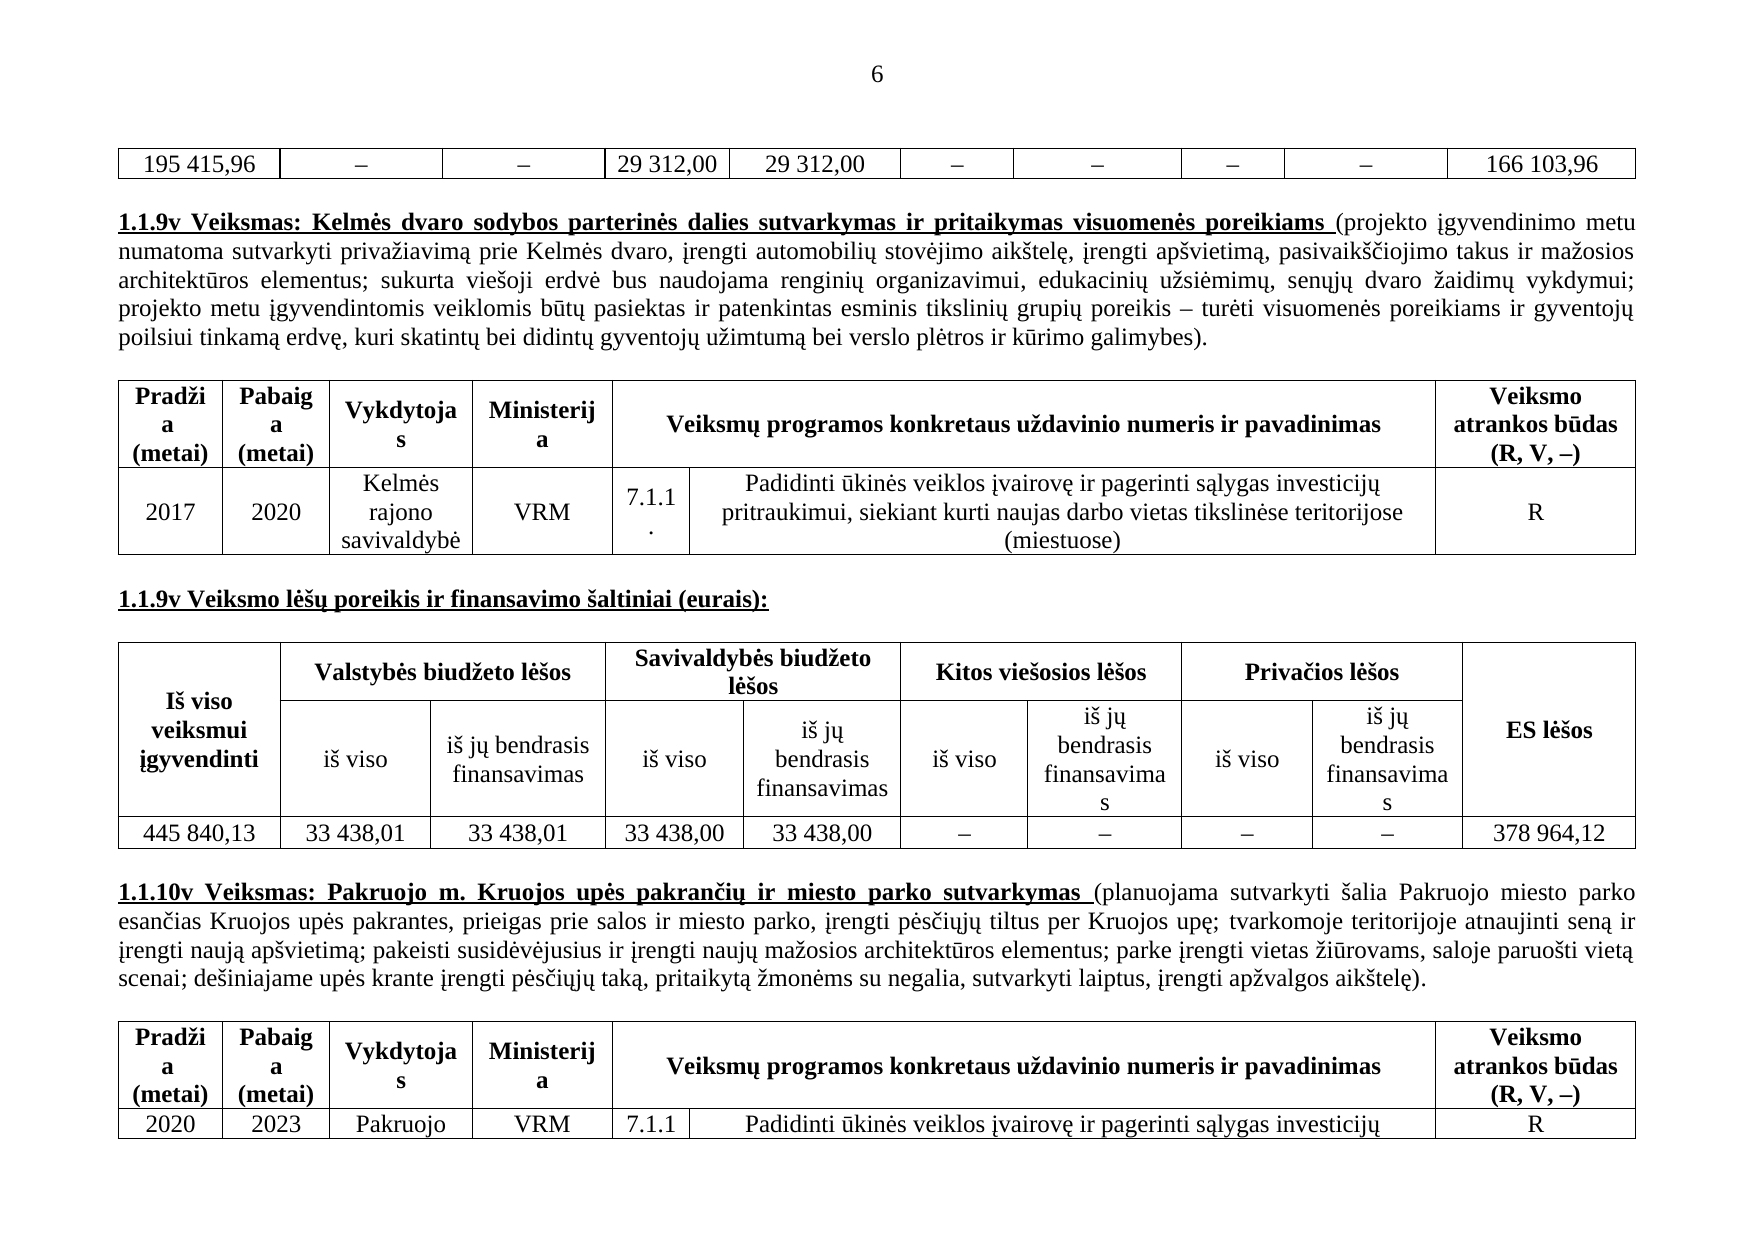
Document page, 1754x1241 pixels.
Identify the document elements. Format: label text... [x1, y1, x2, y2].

table_header Valstybės biudžeto lėšos [281, 643, 605, 700]
table_header Vykdytojas [330, 381, 472, 467]
table_cell 33 438,00 [744, 817, 900, 847]
table_header Pradžia (metai) [119, 1022, 222, 1108]
table_cell VRM [473, 1109, 612, 1138]
table_header Ministerija [473, 1022, 612, 1108]
text 1.1.10v Veiksmas: Pakruojo m. Kruojos upės pakrančių ir miesto parko sutvarkymas (planuojama sutvarkyti šalia Pakruojo miesto parko esančias Kruojos upės pakrantes, prieigas prie salos ir miesto parko, įrengti pėsčiųjų tiltus per Kruojos upę; tvarkomoje teritorijoje atnaujinti seną ir įrengti naują apšvietimą; pakeisti susidėvėjusius ir įrengti naujų mažosios architektūros elementus; parke įrengti vietas žiūrovams, saloje paruošti vietą scenai; dešiniajame upės krante įrengti pėsčiųjų taką, pritaikytą žmonėms su negalia, sutvarkyti laiptus, įrengti apžvalgos aikštelę). [118, 877, 1636, 992]
table_cell – [901, 817, 1027, 847]
table_header Ministerija [473, 381, 612, 467]
table_cell Padidinti ūkinės veiklos įvairovę ir pagerinti sąlygas investicijų pritraukimui, siekiant kurti naujas darbo vietas tikslinėse teritorijose (miestuose) [690, 468, 1435, 554]
table_header Vykdytojas [330, 1022, 472, 1108]
table_cell 2017 [119, 468, 222, 554]
table_cell 7.1.1 [613, 1109, 689, 1138]
table_cell iš viso [1182, 701, 1312, 816]
table_cell – [1028, 817, 1181, 847]
table_cell R [1436, 468, 1635, 554]
table_cell iš viso [606, 701, 743, 816]
table_cell – [1182, 149, 1284, 177]
table_header Pabaiga (metai) [223, 381, 329, 467]
table_cell iš viso [901, 701, 1027, 816]
table_cell – [281, 149, 442, 177]
table_header Veiksmo atrankos būdas (R, V, –) [1436, 1022, 1635, 1108]
table_header Veiksmų programos konkretaus uždavinio numeris ir pavadinimas [613, 381, 1435, 467]
table_cell iš viso [281, 701, 430, 816]
table_header Pabaiga (metai) [223, 1022, 329, 1108]
table_header Veiksmo atrankos būdas (R, V, –) [1436, 381, 1635, 467]
table_cell 378 964,12 [1463, 817, 1635, 847]
table_cell 2020 [223, 468, 329, 554]
table_cell 195 415,96 [119, 149, 279, 177]
table_cell – [901, 149, 1013, 177]
table_header Kitos viešosios lėšos [901, 643, 1181, 700]
table_header Veiksmų programos konkretaus uždavinio numeris ir pavadinimas [613, 1022, 1435, 1108]
table_cell 2023 [223, 1109, 329, 1138]
table_header ES lėšos [1463, 643, 1635, 816]
table_cell R [1436, 1109, 1635, 1138]
text 1.1.9v Veiksmo lėšų poreikis ir finansavimo šaltiniai (eurais): [118, 584, 1636, 613]
text 1.1.9v Veiksmas: Kelmės dvaro sodybos parterinės dalies sutvarkymas ir pritaikymas visuomenės poreikiams (projekto įgyvendinimo metu numatoma sutvarkyti privažiavimą prie Kelmės dvaro, įrengti automobilių stovėjimo aikštelę, įrengti apšvietimą, pasivaikščiojimo takus ir mažosios architektūros elementus; sukurta viešoji erdvė bus naudojama renginių organizavimui, edukacinių užsiėmimų, senųjų dvaro žaidimų vykdymui; projekto metu įgyvendintomis veiklomis būtų pasiektas ir patenkintas esminis tikslinių grupių poreikis – turėti visuomenės poreikiams ir gyventojų poilsiui tinkamą erdvę, kuri skatintų bei didintų gyventojų užimtumą bei verslo plėtros ir kūrimo galimybes). [118, 207, 1636, 351]
table_header Pradžia (metai) [119, 381, 222, 467]
table_cell – [1182, 817, 1312, 847]
table_cell 33 438,01 [431, 817, 605, 847]
table_cell 445 840,13 [119, 817, 280, 847]
table_cell iš jų bendrasis finansavimas [1313, 701, 1462, 816]
table_cell – [1285, 149, 1447, 177]
table_cell – [1313, 817, 1462, 847]
table_cell 33 438,01 [281, 817, 430, 847]
table_cell – [443, 149, 604, 177]
table_cell 7.1.1. [613, 468, 689, 554]
table_cell 29 312,00 [606, 149, 729, 177]
table_cell 2020 [119, 1109, 222, 1138]
table_cell iš jų bendrasis finansavimas [744, 701, 900, 816]
table_cell – [1014, 149, 1181, 177]
table_cell 166 103,96 [1448, 149, 1635, 177]
table_header Iš viso veiksmui įgyvendinti [119, 643, 280, 816]
table_cell 33 438,00 [606, 817, 743, 847]
table_cell iš jų bendrasis finansavimas [1028, 701, 1181, 816]
table_cell iš jų bendrasis finansavimas [431, 701, 605, 816]
table_cell VRM [473, 468, 612, 554]
table_cell Padidinti ūkinės veiklos įvairovę ir pagerinti sąlygas investicijų [690, 1109, 1435, 1138]
table_cell Pakruojo [330, 1109, 472, 1138]
table_cell 29 312,00 [730, 149, 900, 177]
table_header Savivaldybės biudžeto lėšos [606, 643, 900, 700]
table_cell Kelmės rajono savivaldybė [330, 468, 472, 554]
table_header Privačios lėšos [1182, 643, 1462, 700]
